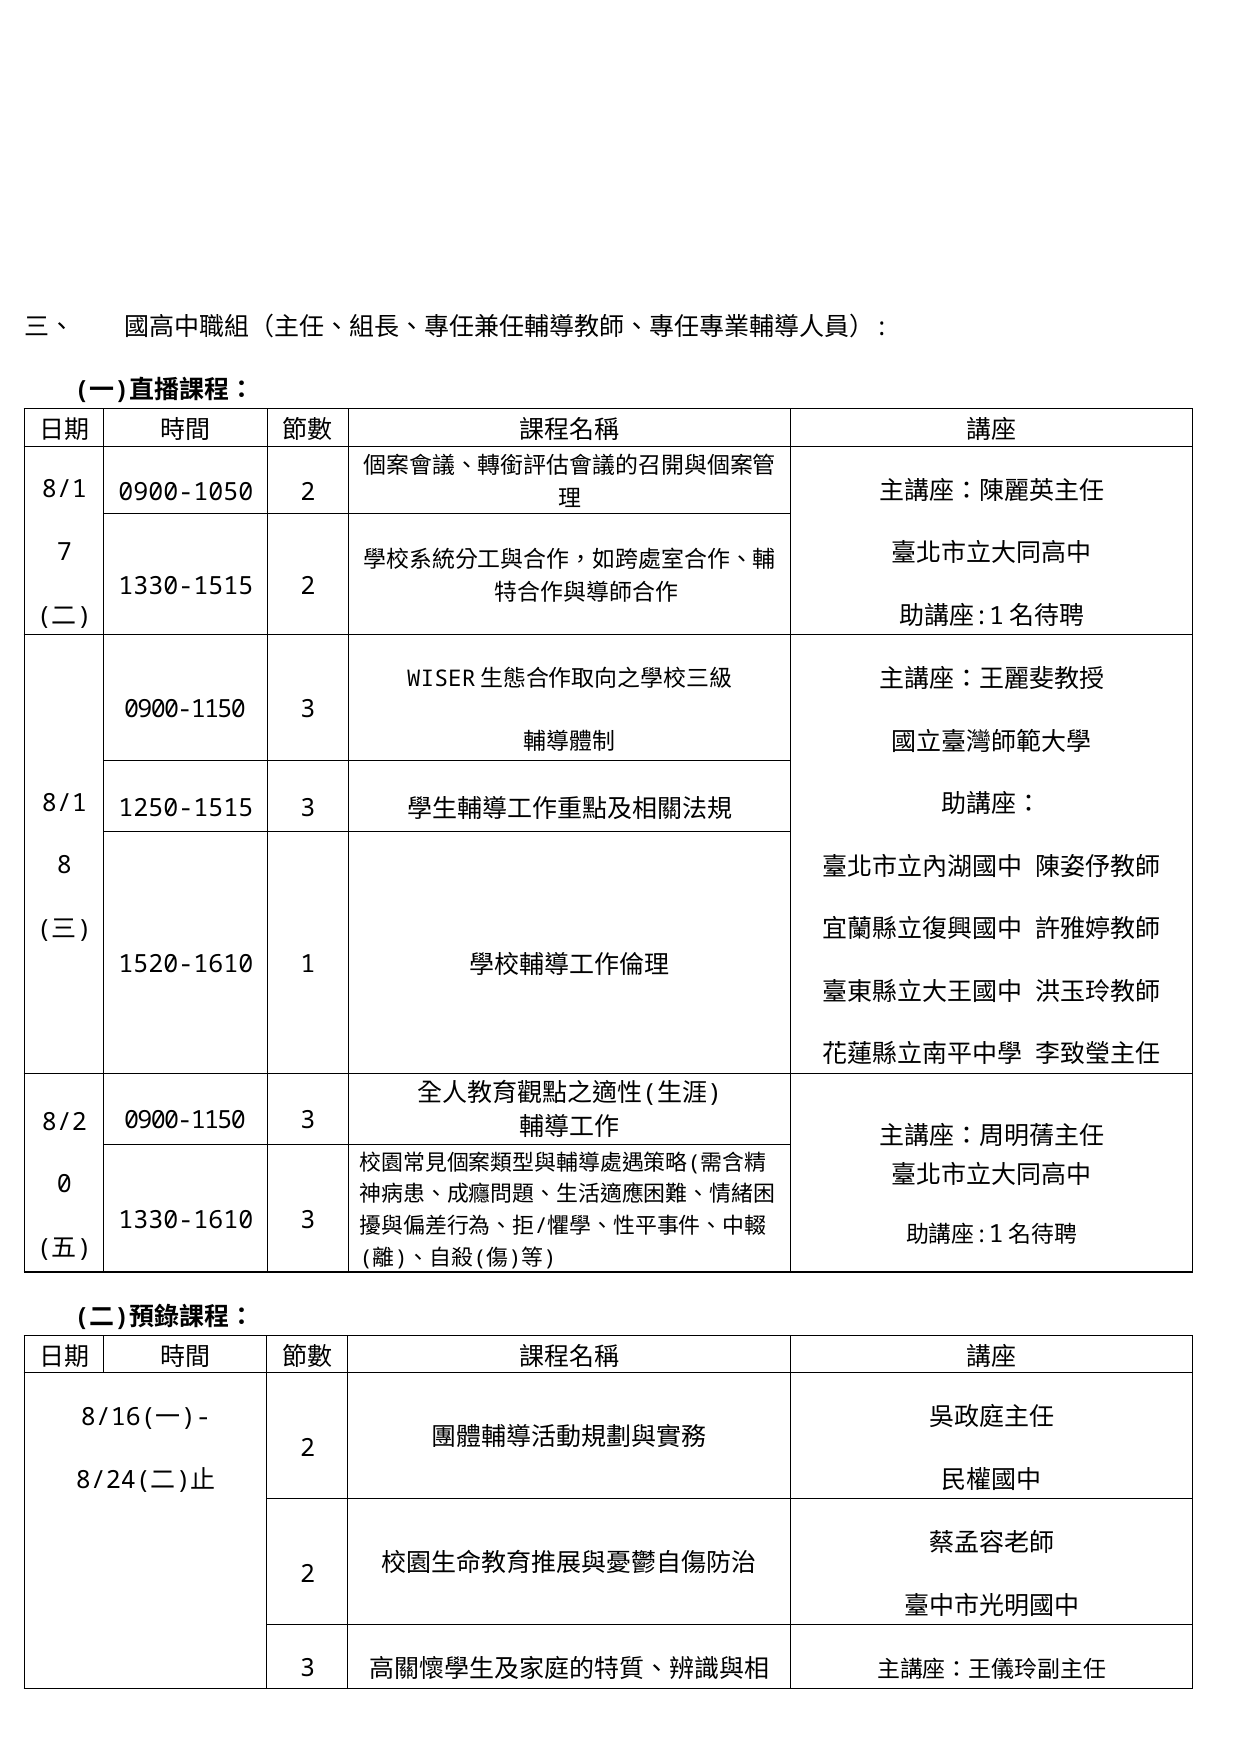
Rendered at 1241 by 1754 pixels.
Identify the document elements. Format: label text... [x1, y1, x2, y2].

table_cell WISER生態合作取向之學校三級 輔導體制 [349, 635, 790, 760]
table_cell 8/20 (五) [25, 1074, 103, 1271]
table_cell 0900-1150 [104, 635, 267, 760]
table_cell 1250-1515 [104, 761, 267, 831]
table_cell 1330-1515 [104, 514, 267, 634]
table_cell 2 [268, 514, 348, 634]
table_cell 主講座：王麗斐教授 國立臺灣師範大學 助講座： 臺北市立內湖國中 陳姿伃教師 宜蘭縣立復興國中 許雅婷教師 臺東縣立大王國中 洪玉玲教師 花蓮縣立南平中學 李致瑩主任 [791, 635, 1192, 1073]
table_header 時間 [104, 1336, 266, 1372]
table_cell 學校系統分工與合作，如跨處室合作、輔特合作與導師合作 [349, 514, 790, 634]
table_cell 主講座：陳麗英主任 臺北市立大同高中 助講座:1名待聘 [791, 447, 1192, 634]
table_cell 0900-1150 [104, 1074, 267, 1143]
table_header 時間 [104, 409, 267, 446]
table_cell 8/18 (三) [25, 635, 103, 1073]
table_cell 3 [268, 761, 348, 831]
table_cell 1330-1610 [104, 1145, 267, 1271]
table_cell 校園常見個案類型與輔導處遇策略(需含精神病患、成癮問題、生活適應困難、情緒困擾與偏差行為、拒/懼學、性平事件、中輟(離)、自殺(傷)等) [349, 1145, 790, 1271]
list 國高中職組（主任、組長、專任兼任輔導教師、專任專業輔導人員）: [24, 283, 1216, 346]
table_cell 學校輔導工作倫理 [349, 832, 790, 1073]
table_cell 校園生命教育推展與憂鬱自傷防治 [348, 1499, 790, 1624]
table_cell 2 [268, 447, 348, 513]
table_header 講座 [791, 409, 1192, 446]
table_cell 高關懷學生及家庭的特質、辨識與相 [348, 1625, 790, 1688]
table_cell 吳政庭主任 民權國中 [791, 1373, 1192, 1498]
table_cell 3 [268, 1074, 348, 1143]
table_cell 2 [267, 1373, 347, 1498]
table_cell 3 [267, 1625, 347, 1688]
table_header 課程名稱 [348, 1336, 790, 1372]
table_header 課程名稱 [349, 409, 790, 446]
table_cell 個案會議、轉銜評估會議的召開與個案管理 [349, 447, 790, 513]
table_cell 3 [268, 1145, 348, 1271]
table_cell 2 [267, 1499, 347, 1624]
table_cell 0900-1050 [104, 447, 267, 513]
table_cell 8/17 (二) [25, 447, 103, 634]
table_cell 主講座：周明蒨主任 臺北市立大同高中 助講座:1名待聘 [791, 1074, 1192, 1271]
table_cell 3 [268, 635, 348, 760]
table_header 節數 [267, 1336, 347, 1372]
table_cell 主講座：王儀玲副主任 [791, 1625, 1192, 1688]
table_cell 蔡孟容老師 臺中市光明國中 [791, 1499, 1192, 1624]
table_cell 學生輔導工作重點及相關法規 [349, 761, 790, 831]
table_header 講座 [791, 1336, 1192, 1372]
table_cell 8/16(一)-8/24(二)止 [25, 1373, 266, 1688]
table_header 日期 [25, 409, 103, 446]
table_cell 全人教育觀點之適性(生涯) 輔導工作 [349, 1074, 790, 1143]
text (二)預錄課程： [74, 1272, 1216, 1335]
table_header 日期 [25, 1336, 103, 1372]
table_cell 1 [268, 832, 348, 1073]
text (一)直播課程： [74, 346, 1216, 408]
table_cell 團體輔導活動規劃與實務 [348, 1373, 790, 1498]
table_cell 1520-1610 [104, 832, 267, 1073]
table_header 節數 [268, 409, 348, 446]
